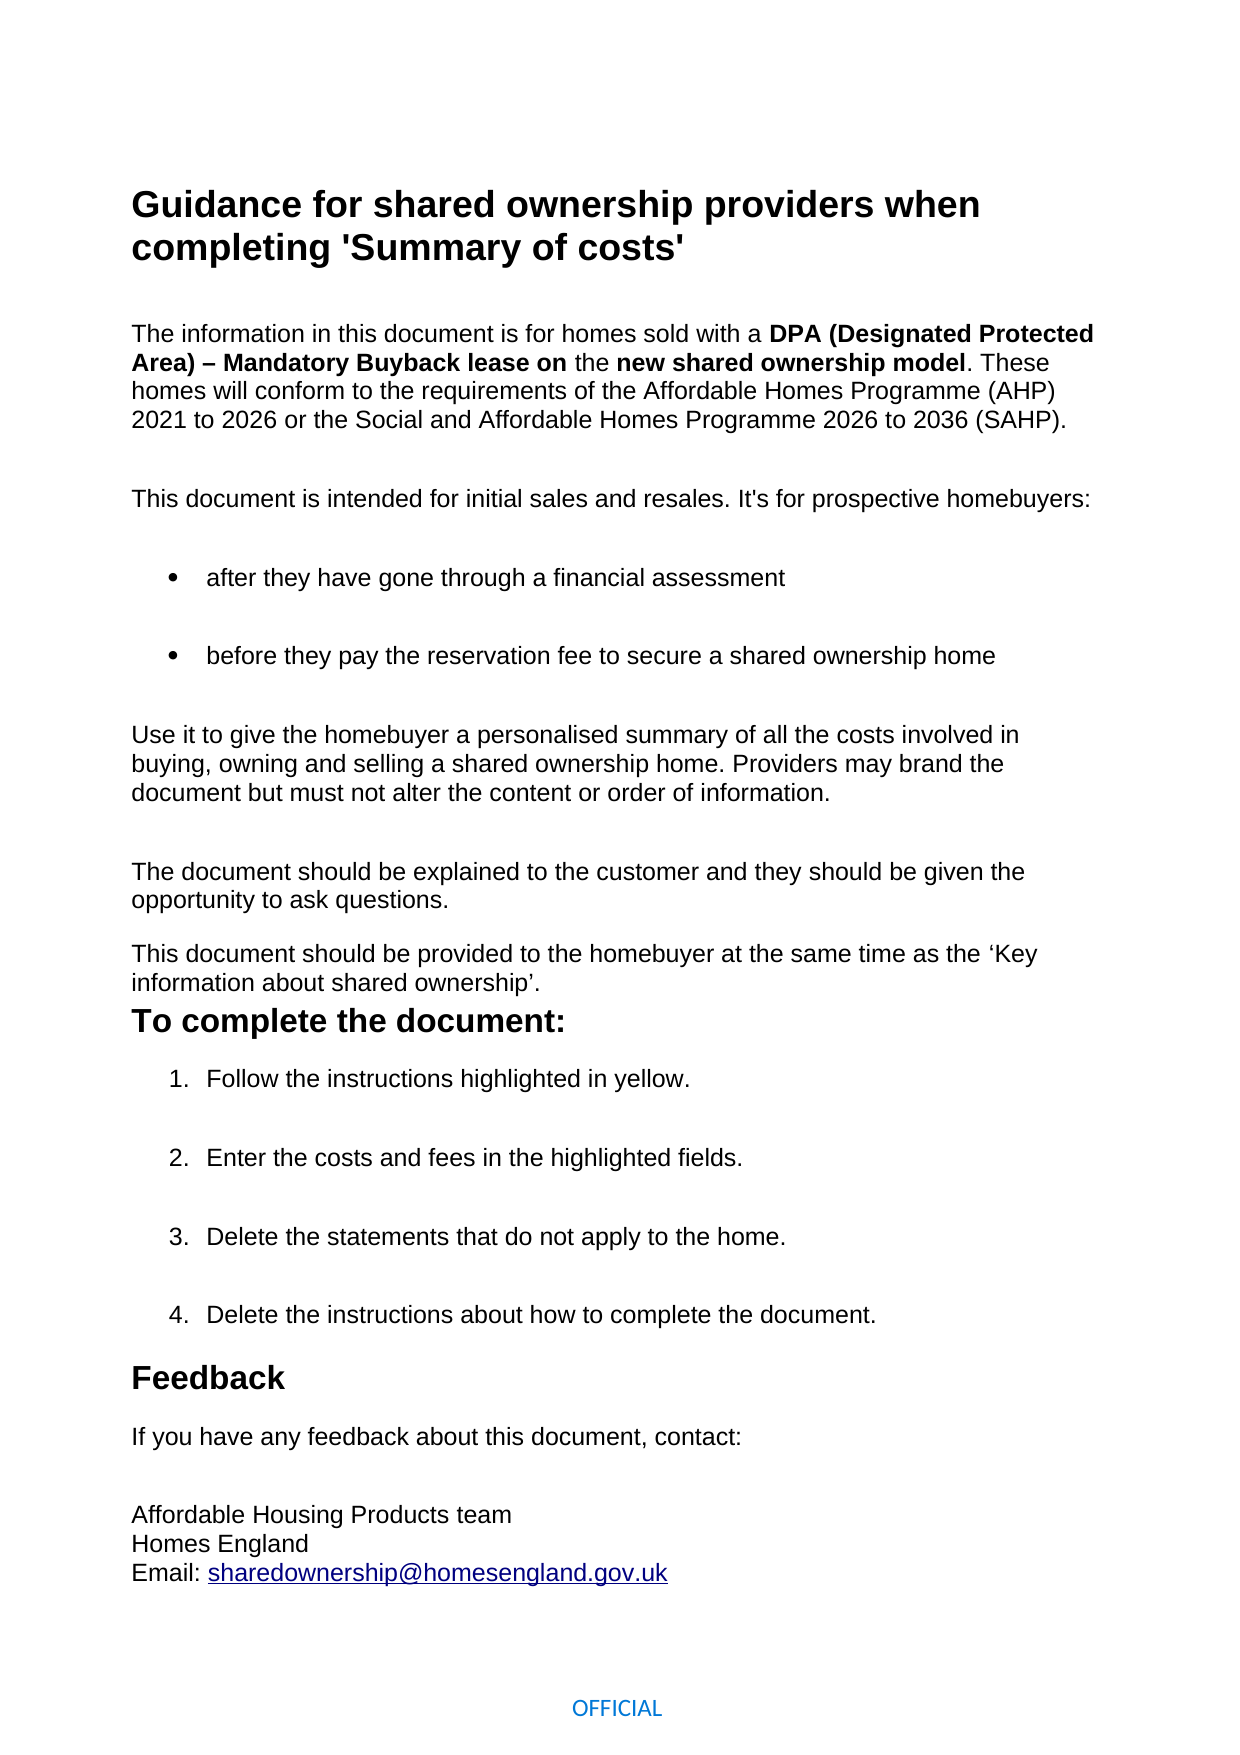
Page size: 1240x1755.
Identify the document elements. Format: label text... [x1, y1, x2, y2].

list Delete the statements that do not apply to the home. [169, 1222, 1106, 1250]
text This document is intended for initial sales and resales. It's for prospective homebuyers: [131, 484, 1106, 512]
text Affordable Housing Products team Homes England Email: sharedownership@homesengland.gov.uk [131, 1500, 1106, 1587]
text Use it to give the homebuyer a personalised summary of all the costs involved in buying, owning and selling a shared ownership home. Providers may brand the document but must not alter the content or order of information. [131, 720, 1106, 806]
text If you have any feedback about this document, contact: [131, 1422, 1106, 1450]
text This document should be provided to the homebuyer at the same time as the ‘Key information about shared ownership’. [131, 939, 1106, 996]
list before they pay the reservation fee to secure a shared ownership home [169, 641, 1106, 670]
subtitle Feedback [131, 1358, 1106, 1397]
text The information in this document is for homes sold with a DPA (Designated Protected Area) – Mandatory Buyback lease on the new shared ownership model. These homes will conform to the requirements of the Affordable Homes Programme (AHP) 2021 to 2026 or the Social and Affordable Homes Programme 2026 to 2036 (SAHP). [131, 319, 1106, 434]
list after they have gone through a financial assessment [169, 562, 1106, 591]
text The document should be explained to the customer and they should be given the opportunity to ask questions. [131, 856, 1106, 914]
subtitle To complete the document: [131, 1001, 1106, 1039]
list Delete the instructions about how to complete the document. [169, 1300, 1106, 1329]
subtitle Guidance for shared ownership providers when completing 'Summary of costs' [131, 182, 1106, 269]
list Follow the instructions highlighted in yellow. [169, 1064, 1106, 1093]
list Enter the costs and fees in the highlighted fields. [169, 1143, 1106, 1172]
